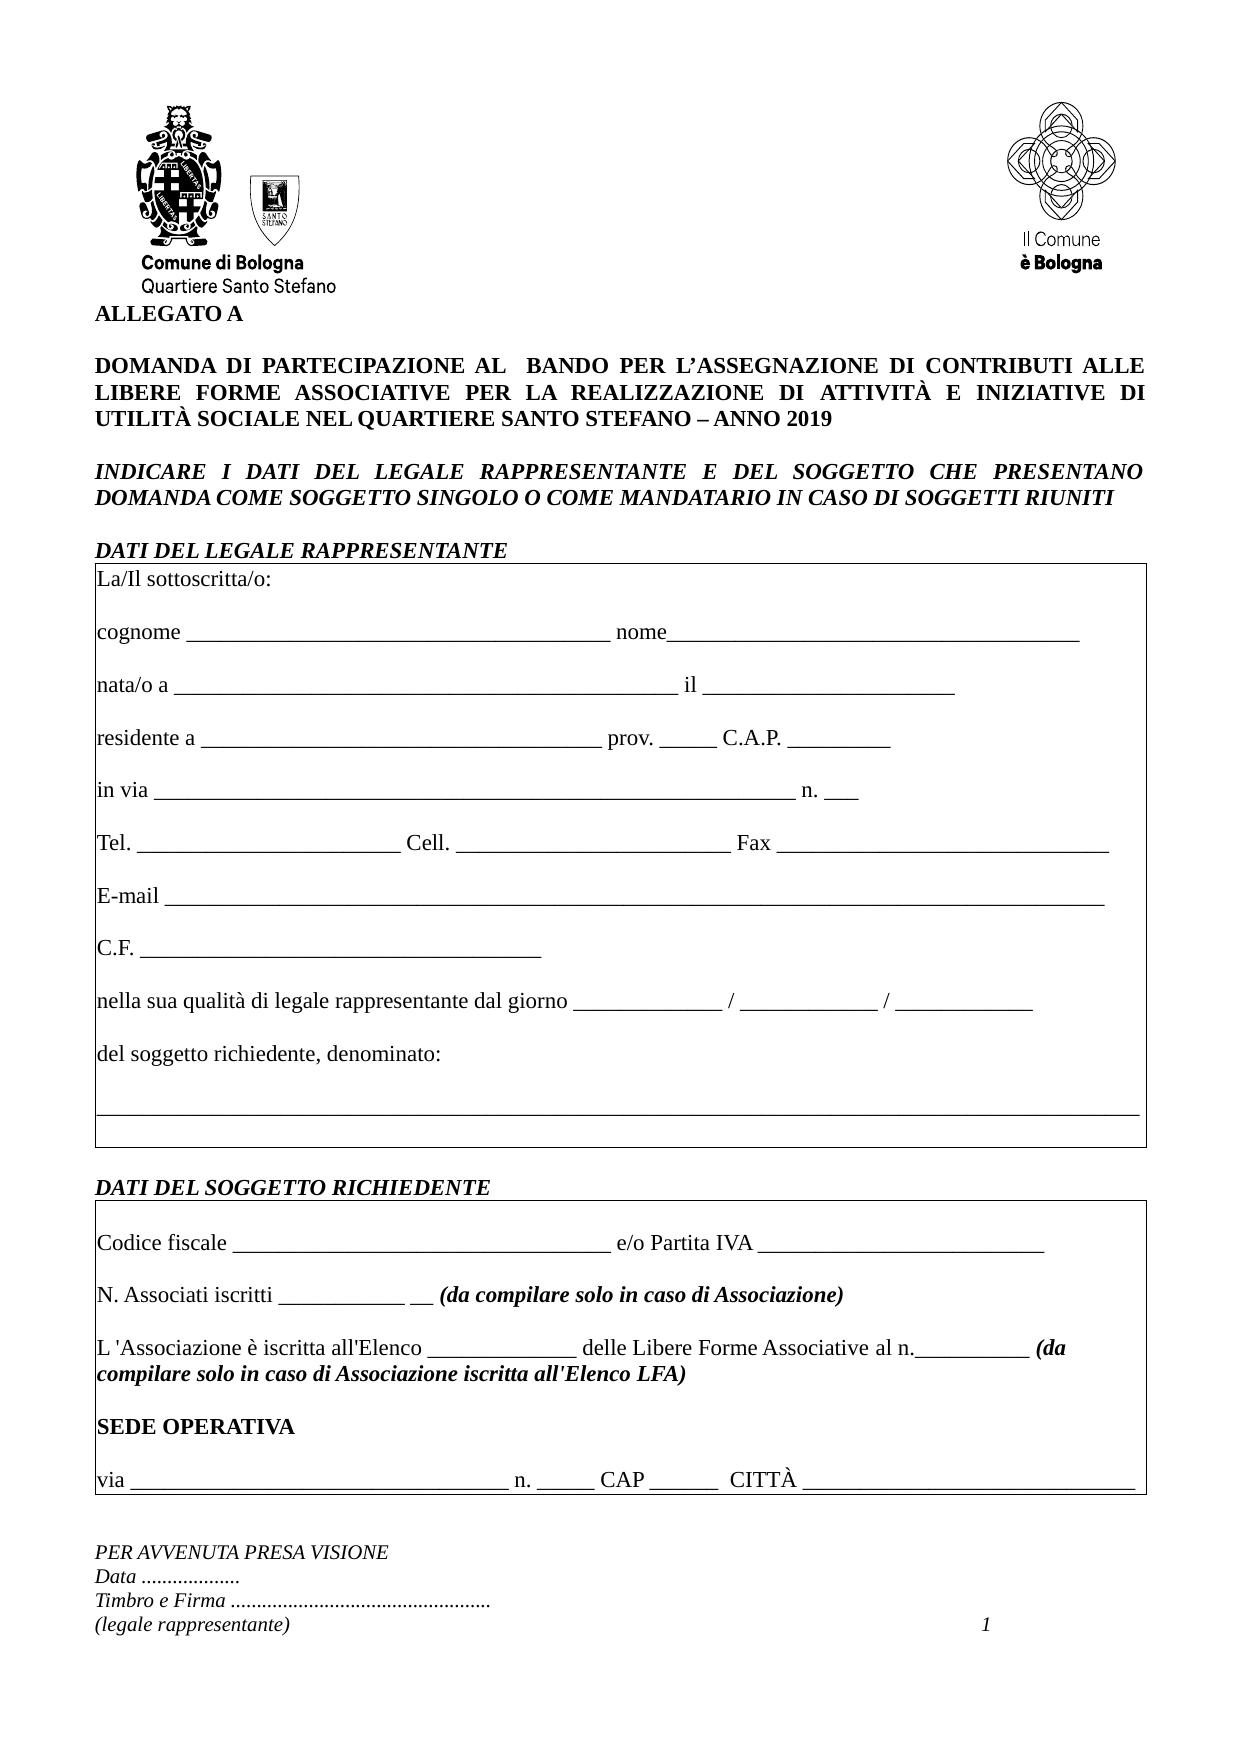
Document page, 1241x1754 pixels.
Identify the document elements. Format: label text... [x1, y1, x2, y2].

text cognome _____________________________________ nome____________________________________ [96, 616, 1146, 644]
text La/Il sottoscritta/o: [96, 564, 1146, 592]
text Tel. _______________________ Cell. ________________________ Fax _____________________________ [96, 827, 1146, 855]
text DATI DEL SOGGETTO RICHIEDENTE [94, 1174, 1146, 1200]
text C.F. ___________________________________ [96, 932, 1146, 961]
text ___________________________________________________________________________________________ [96, 1064, 1146, 1119]
text nata/o a ____________________________________________ il ______________________ [96, 669, 1146, 697]
text DATI DEL LEGALE RAPPRESENTANTE [94, 537, 1146, 563]
text ALLEGATO A [94, 118, 1146, 326]
text Codice fiscale _________________________________ e/o Partita IVA _________________________ [96, 1227, 1146, 1255]
text L 'Associazione è iscritta all'Elenco _____________ delle Libere Forme Associative al n.__________ (da compilare solo in caso di Associazione iscritta all'Elenco LFA) [96, 1332, 1146, 1387]
text INDICARE I DATI DEL LEGALE RAPPRESENTANTE E DEL SOGGETTO CHE PRESENTANO DOMANDA COME SOGGETTO SINGOLO O COME MANDATARIO IN CASO DI SOGGETTI RIUNITI [94, 458, 1146, 511]
text via _________________________________ n. _____ CAP ______ CITTÀ _____________________________ [96, 1464, 1146, 1494]
text SEDE OPERATIVA [96, 1411, 1146, 1439]
text DOMANDA DI PARTECIPAZIONE AL BANDO PER L’ASSEGNAZIONE DI CONTRIBUTI ALLE LIBERE FORME ASSOCIATIVE PER LA REALIZZAZIONE DI ATTIVITÀ E INIZIATIVE DI UTILITÀ SOCIALE NEL QUARTIERE SANTO STEFANO – ANNO 2019 [94, 352, 1146, 432]
text in via ________________________________________________________ n. ___ [96, 774, 1146, 803]
text nella sua qualità di legale rappresentante dal giorno _____________ / ____________ / ____________ [96, 985, 1146, 1013]
text N. Associati iscritti ___________ __ (da compilare solo in caso di Associazione) [96, 1279, 1146, 1308]
text del soggetto richiedente, denominato: [96, 1038, 1146, 1064]
text E-mail __________________________________________________________________________________ [96, 879, 1146, 908]
text residente a ___________________________________ prov. _____ C.A.P. _________ [96, 721, 1146, 750]
